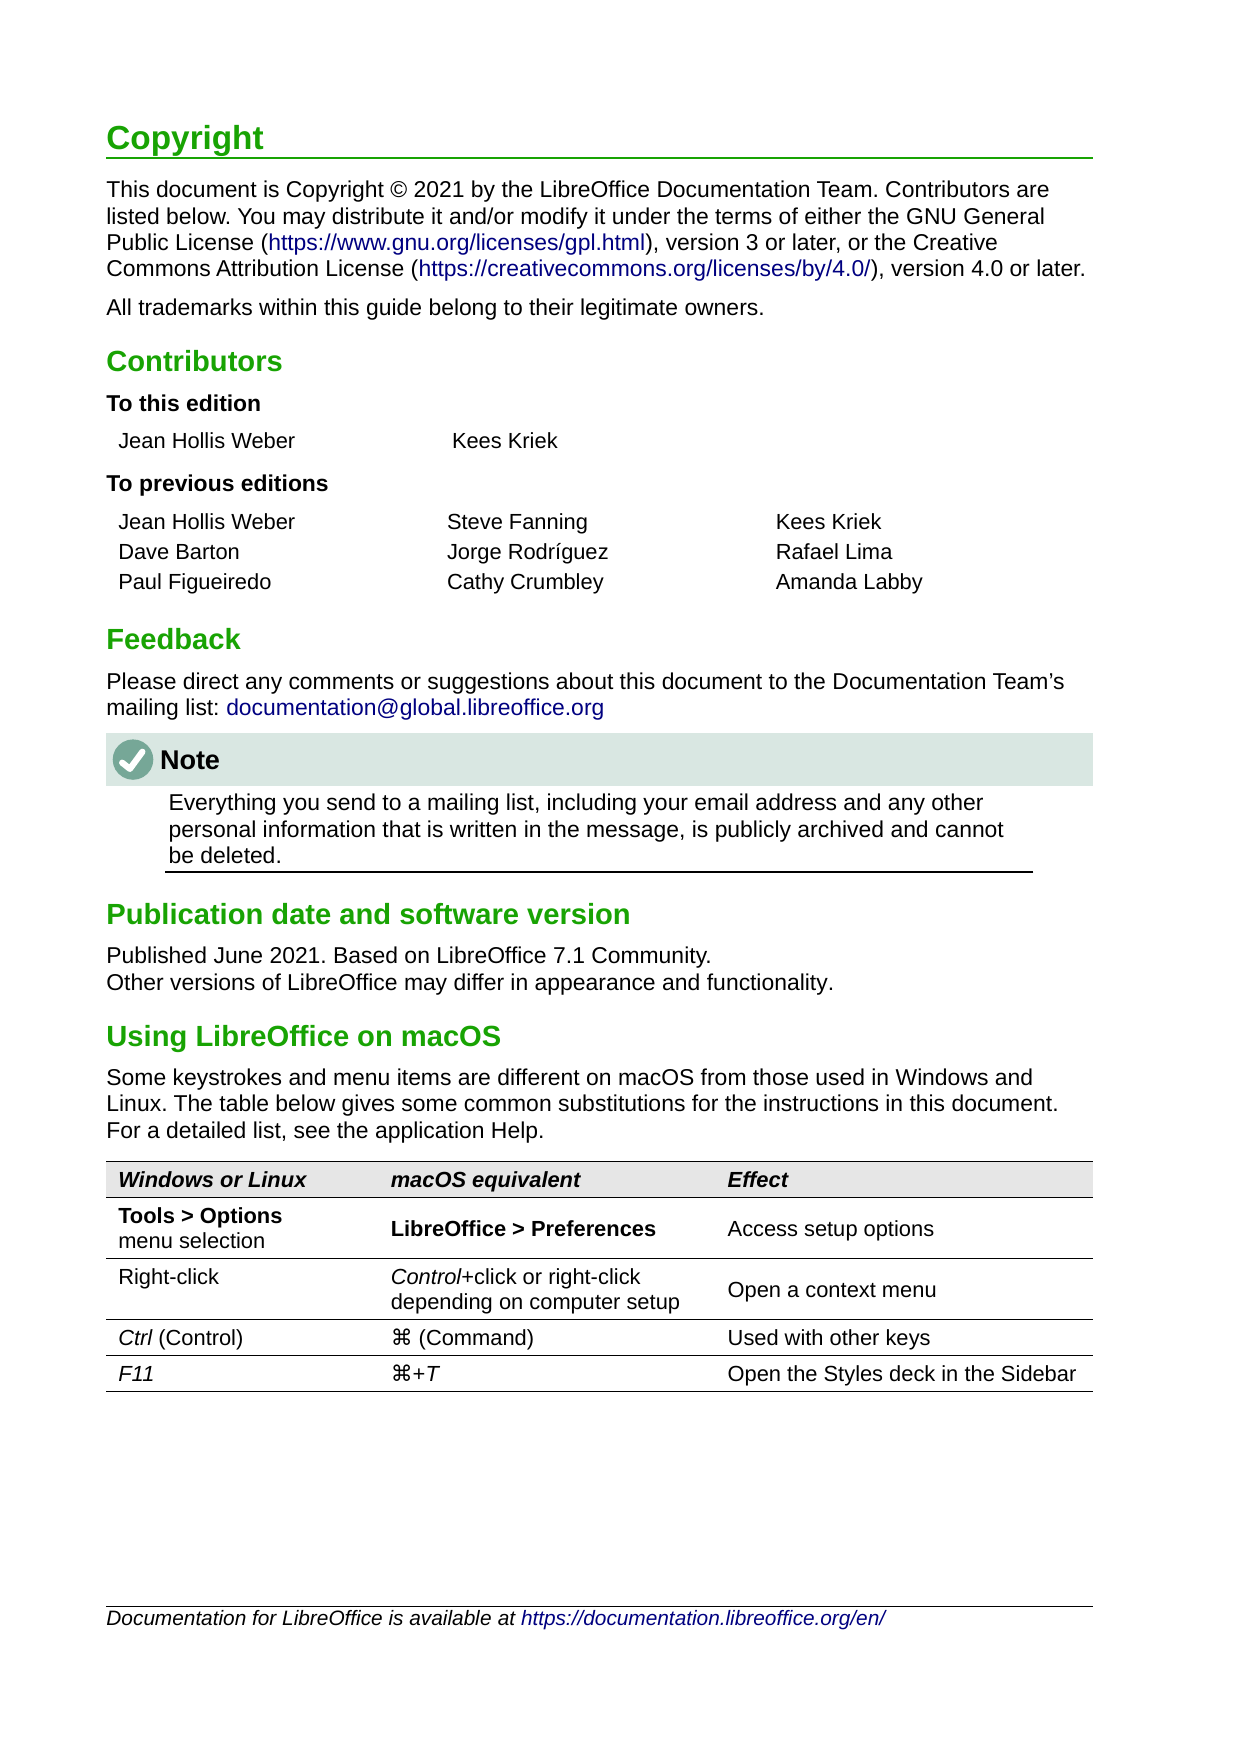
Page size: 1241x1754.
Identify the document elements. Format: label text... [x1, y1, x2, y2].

table_header Jean Hollis Weber [106, 429, 440, 458]
table_cell Right-click [106, 1259, 379, 1319]
table_header Steve Fanning [435, 509, 764, 539]
table_cell Jorge Rodríguez [435, 539, 764, 569]
subtitle Using LibreOffice on macOS [106, 1019, 1093, 1052]
table_header [766, 429, 1093, 458]
subtitle Contributors [106, 344, 1093, 378]
text To this edition [106, 389, 1093, 416]
table_cell LibreOffice > Preferences [379, 1198, 716, 1258]
table_cell ⌘ (Command) [379, 1320, 716, 1355]
table_cell Control+click or right-click depending on computer setup [379, 1259, 716, 1319]
text To previous editions [106, 470, 1093, 496]
table_cell Dave Barton [106, 539, 435, 569]
table_header Windows or Linux [106, 1162, 379, 1197]
text This document is Copyright © 2021 by the LibreOffice Documentation Team. Contributors are listed below. You may distribute it and/or modify it under the terms of either the GNU General Public License (https://www.gnu.org/licenses/gpl.html), version 3 or later, or the Creative Commons Attribution License (https://creativecommons.org/licenses/by/4.0/), version 4.0 or later. [106, 176, 1093, 282]
table_cell F11 [106, 1356, 379, 1391]
table_header Kees Kriek [764, 509, 1093, 539]
subtitle Feedback [106, 622, 1093, 656]
subtitle Note [106, 733, 1093, 786]
table_cell Open a context menu [716, 1259, 1093, 1319]
table_header Jean Hollis Weber [106, 509, 435, 539]
subtitle Copyright [106, 118, 1093, 157]
table_header Kees Kriek [440, 429, 766, 458]
text All trademarks within this guide belong to their legitimate owners. [106, 294, 1093, 321]
table_header Effect [716, 1162, 1093, 1197]
table_cell ⌘+T [379, 1356, 716, 1391]
table_cell Cathy Crumbley [435, 569, 764, 599]
table_cell Rafael Lima [764, 539, 1093, 569]
table_header macOS equivalent [379, 1162, 716, 1197]
table_cell Amanda Labby [764, 569, 1093, 599]
text Everything you send to a mailing list, including your email address and any other personal information that is written in the message, is publicly archived and cannot be deleted. [165, 786, 1033, 871]
table_cell Tools > Options menu selection [106, 1198, 379, 1258]
table_cell Used with other keys [716, 1320, 1093, 1355]
text Some keystrokes and menu items are different on macOS from those used in Windows and Linux. The table below gives some common substitutions for the instructions in this document. For a detailed list, see the application Help. [106, 1064, 1093, 1143]
table_cell Open the Styles deck in the Sidebar [716, 1356, 1093, 1391]
table_cell Access setup options [716, 1198, 1093, 1258]
table_cell Ctrl (Control) [106, 1320, 379, 1355]
text Published June 2021. Based on LibreOffice 7.1 Community. Other versions of LibreOffice may differ in appearance and functionality. [106, 942, 1093, 995]
text Please direct any comments or suggestions about this document to the Documentation Team’s mailing list: documentation@global.libreoffice.org [106, 668, 1093, 720]
table_cell Paul Figueiredo [106, 569, 435, 599]
subtitle Publication date and software version [106, 897, 1093, 931]
